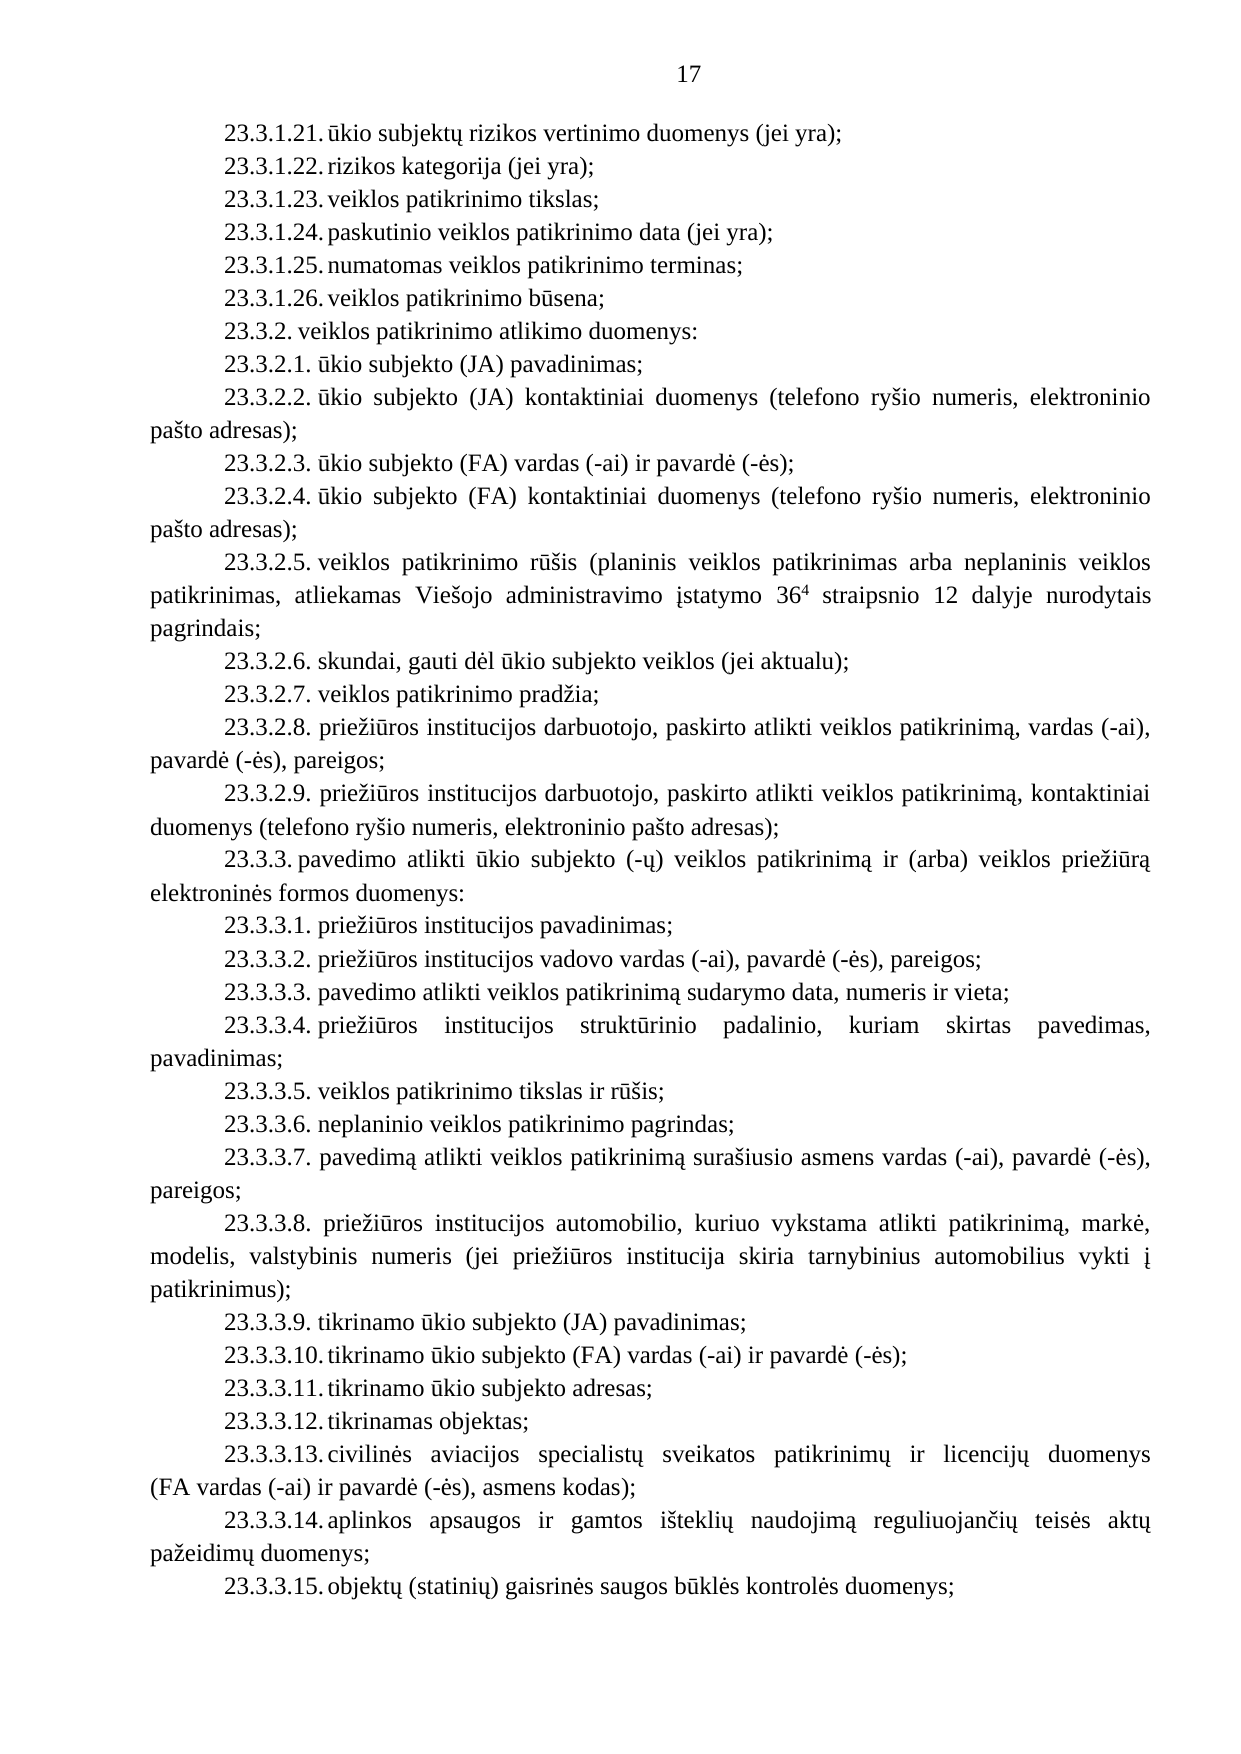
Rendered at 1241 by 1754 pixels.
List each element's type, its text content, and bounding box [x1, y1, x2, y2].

text 23.3.2.6. skundai, gauti dėl ūkio subjekto veiklos (jei aktualu); [150, 646, 1152, 675]
text 23.3.3. pavedimo atlikti ūkio subjekto (-ų) veiklos patikrinimą ir (arba) veiklos priežiūrą elektroninės formos duomenys: [150, 844, 1152, 906]
text 23.3.3.5. veiklos patikrinimo tikslas ir rūšis; [150, 1076, 1152, 1104]
text 23.3.3.8. priežiūros institucijos automobilio, kuriuo vykstama atlikti patikrinimą, markė, modelis, valstybinis numeris (jei priežiūros institucija skiria tarnybinius automobilius vykti į patikrinimus); [150, 1208, 1152, 1303]
text 23.3.2.1. ūkio subjekto (JA) pavadinimas; [150, 349, 1152, 378]
text 23.3.3.3. pavedimo atlikti veiklos patikrinimą sudarymo data, numeris ir vieta; [150, 977, 1152, 1005]
text 23.3.2.7. veiklos patikrinimo pradžia; [150, 679, 1152, 708]
text 23.3.3.6. neplaninio veiklos patikrinimo pagrindas; [150, 1109, 1152, 1137]
text 23.3.3.15. objektų (statinių) gaisrinės saugos būklės kontrolės duomenys; [150, 1571, 1152, 1600]
text 23.3.2.5. veiklos patikrinimo rūšis (planinis veiklos patikrinimas arba neplaninis veiklos patikrinimas, atliekamas Viešojo administravimo įstatymo 364 straipsnio 12 dalyje nurodytais pagrindais; [150, 547, 1152, 642]
text 23.3.3.2. priežiūros institucijos vadovo vardas (-ai), pavardė (-ės), pareigos; [150, 944, 1152, 972]
text 23.3.3.10. tikrinamo ūkio subjekto (FA) vardas (-ai) ir pavardė (-ės); [150, 1340, 1152, 1369]
text 23.3.3.4. priežiūros institucijos struktūrinio padalinio, kuriam skirtas pavedimas, pavadinimas; [150, 1010, 1152, 1071]
text 23.3.2.4. ūkio subjekto (FA) kontaktiniai duomenys (telefono ryšio numeris, elektroninio pašto adresas); [150, 481, 1152, 543]
text 23.3.2.3. ūkio subjekto (FA) vardas (-ai) ir pavardė (-ės); [150, 448, 1152, 477]
text 23.3.2.2. ūkio subjekto (JA) kontaktiniai duomenys (telefono ryšio numeris, elektroninio pašto adresas); [150, 382, 1152, 444]
text 23.3.3.14. aplinkos apsaugos ir gamtos išteklių naudojimą reguliuojančių teisės aktų pažeidimų duomenys; [150, 1505, 1152, 1567]
text 23.3.3.12. tikrinamas objektas; [150, 1406, 1152, 1435]
text 23.3.3.13. civilinės aviacijos specialistų sveikatos patikrinimų ir licencijų duomenys (FA vardas (-ai) ir pavardė (-ės), asmens kodas); [150, 1439, 1152, 1501]
text 23.3.3.7. pavedimą atlikti veiklos patikrinimą surašiusio asmens vardas (-ai), pavardė (-ės), pareigos; [150, 1142, 1152, 1203]
text 23.3.2.8. priežiūros institucijos darbuotojo, paskirto atlikti veiklos patikrinimą, vardas (-ai), pavardė (-ės), pareigos; [150, 712, 1152, 774]
text 23.3.3.11. tikrinamo ūkio subjekto adresas; [150, 1373, 1152, 1402]
text 23.3.1.21. ūkio subjektų rizikos vertinimo duomenys (jei yra); [150, 118, 1152, 147]
text 23.3.3.1. priežiūros institucijos pavadinimas; [150, 911, 1152, 939]
text 23.3.1.23. veiklos patikrinimo tikslas; [150, 184, 1152, 213]
text 23.3.1.25. numatomas veiklos patikrinimo terminas; [150, 250, 1152, 279]
text 23.3.1.24. paskutinio veiklos patikrinimo data (jei yra); [150, 217, 1152, 246]
text 23.3.1.26. veiklos patikrinimo būsena; [150, 283, 1152, 312]
text 23.3.2. veiklos patikrinimo atlikimo duomenys: [150, 316, 1152, 345]
text 23.3.3.9. tikrinamo ūkio subjekto (JA) pavadinimas; [150, 1307, 1152, 1336]
text 23.3.1.22. rizikos kategorija (jei yra); [150, 151, 1152, 180]
text 23.3.2.9. priežiūros institucijos darbuotojo, paskirto atlikti veiklos patikrinimą, kontaktiniai duomenys (telefono ryšio numeris, elektroninio pašto adresas); [150, 778, 1152, 840]
